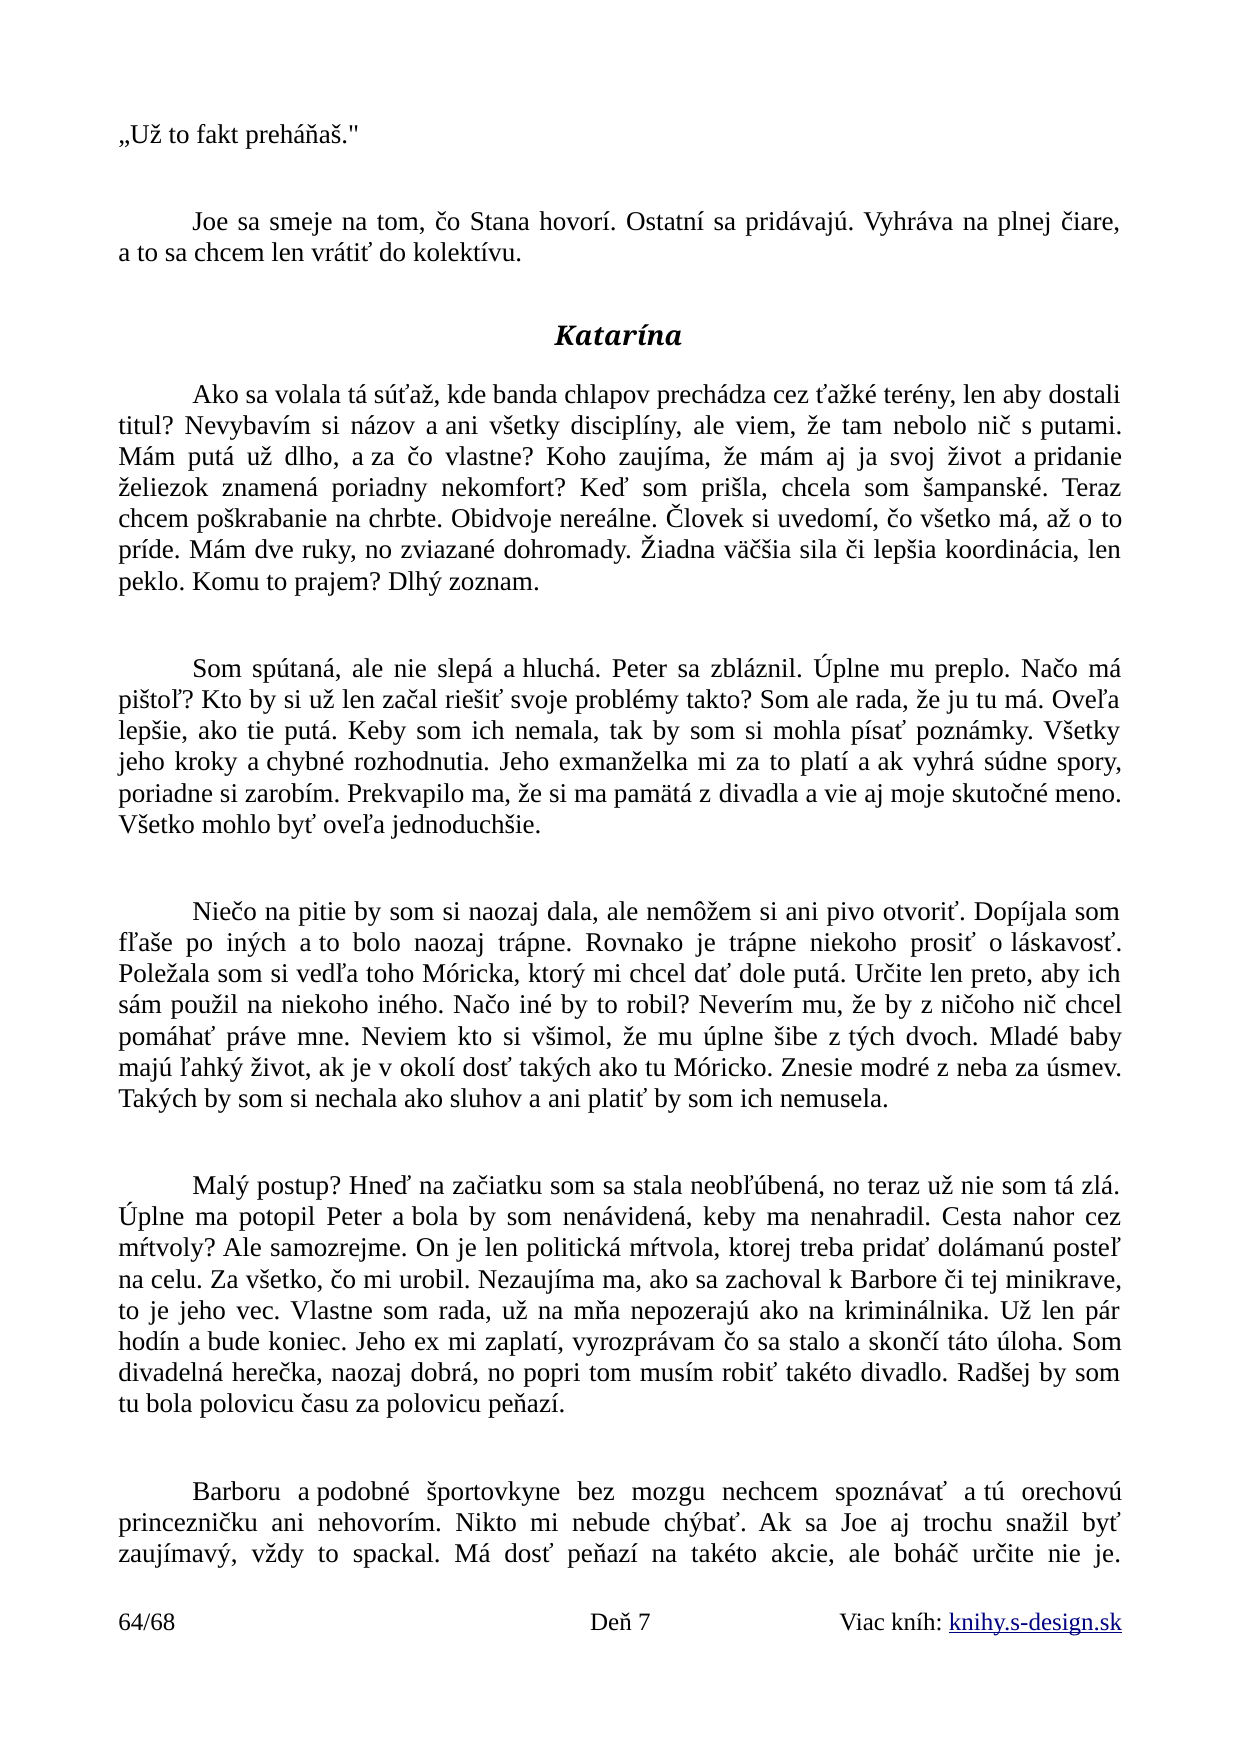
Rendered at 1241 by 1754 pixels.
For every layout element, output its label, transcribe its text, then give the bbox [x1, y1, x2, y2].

text Malý postup? Hneď na začiatku som sa stala neobľúbená, no teraz už nie som tá zlá. Úplne ma potopil Peter a bola by som nenávidená, keby ma nenahradil. Cesta nahor cez mŕtvoly? Ale samozrejme. On je len politická mŕtvola, ktorej treba pridať dolámanú posteľ na celu. Za všetko, čo mi urobil. Nezaujíma ma, ako sa zachoval k Barbore či tej minikrave, to je jeho vec. Vlastne som rada, už na mňa nepozerajú ako na kriminálnika. Už len pár hodín a bude koniec. Jeho ex mi zaplatí, vyrozprávam čo sa stalo a skončí táto úloha. Som divadelná herečka, naozaj dobrá, no popri tom musím robiť takéto divadlo. Radšej by som tu bola polovicu času za polovicu peňazí. [118, 1169, 1122, 1418]
text Som spútaná, ale nie slepá a hluchá. Peter sa zbláznil. Úplne mu preplo. Načo má pištoľ? Kto by si už len začal riešiť svoje problémy takto? Som ale rada, že ju tu má. Oveľa lepšie, ako tie putá. Keby som ich nemala, tak by som si mohla písať poznámky. Všetky jeho kroky a chybné rozhodnutia. Jeho exmanželka mi za to platí a ak vyhrá súdne spory, poriadne si zarobím. Prekvapilo ma, že si ma pamätá z divadla a vie aj moje skutočné meno. Všetko mohlo byť oveľa jednoduchšie. [118, 652, 1122, 839]
text Niečo na pitie by som si naozaj dala, ale nemôžem si ani pivo otvoriť. Dopíjala som fľaše po iných a to bolo naozaj trápne. Rovnako je trápne niekoho prosiť o láskavosť. Poležala som si vedľa toho Móricka, ktorý mi chcel dať dole putá. Určite len preto, aby ich sám použil na niekoho iného. Načo iné by to robil? Neverím mu, že by z ničoho nič chcel pomáhať práve mne. Neviem kto si všimol, že mu úplne šibe z tých dvoch. Mladé baby majú ľahký život, ak je v okolí dosť takých ako tu Móricko. Znesie modré z neba za úsmev. Takých by som si nechala ako sluhov a ani platiť by som ich nemusela. [118, 895, 1122, 1113]
text „Už to fakt preháňaš." [118, 118, 1122, 149]
text Ako sa volala tá súťaž, kde banda chlapov prechádza cez ťažké terény, len aby dostali titul? Nevybavím si názov a ani všetky disciplíny, ale viem, že tam nebolo nič s putami. Mám putá už dlho, a za čo vlastne? Koho zaujíma, že mám aj ja svoj život a pridanie želiezok znamená poriadny nekomfort? Keď som prišla, chcela som šampanské. Teraz chcem poškrabanie na chrbte. Obidvoje nereálne. Človek si uvedomí, čo všetko má, až o to príde. Mám dve ruky, no zviazané dohromady. Žiadna väčšia sila či lepšia koordinácia, len peklo. Komu to prajem? Dlhý zoznam. [118, 378, 1122, 596]
subtitle Katarína [118, 317, 1122, 354]
text Joe sa smeje na tom, čo Stana hovorí. Ostatní sa pridávajú. Vyhráva na plnej čiare, a to sa chcem len vrátiť do kolektívu. [118, 205, 1122, 268]
text Barboru a podobné športovkyne bez mozgu nechcem spoznávať a tú orechovú princezničku ani nehovorím. Nikto mi nebude chýbať. Ak sa Joe aj trochu snažil byť zaujímavý, vždy to spackal. Má dosť peňazí na takéto akcie, ale boháč určite nie je. [118, 1474, 1122, 1568]
